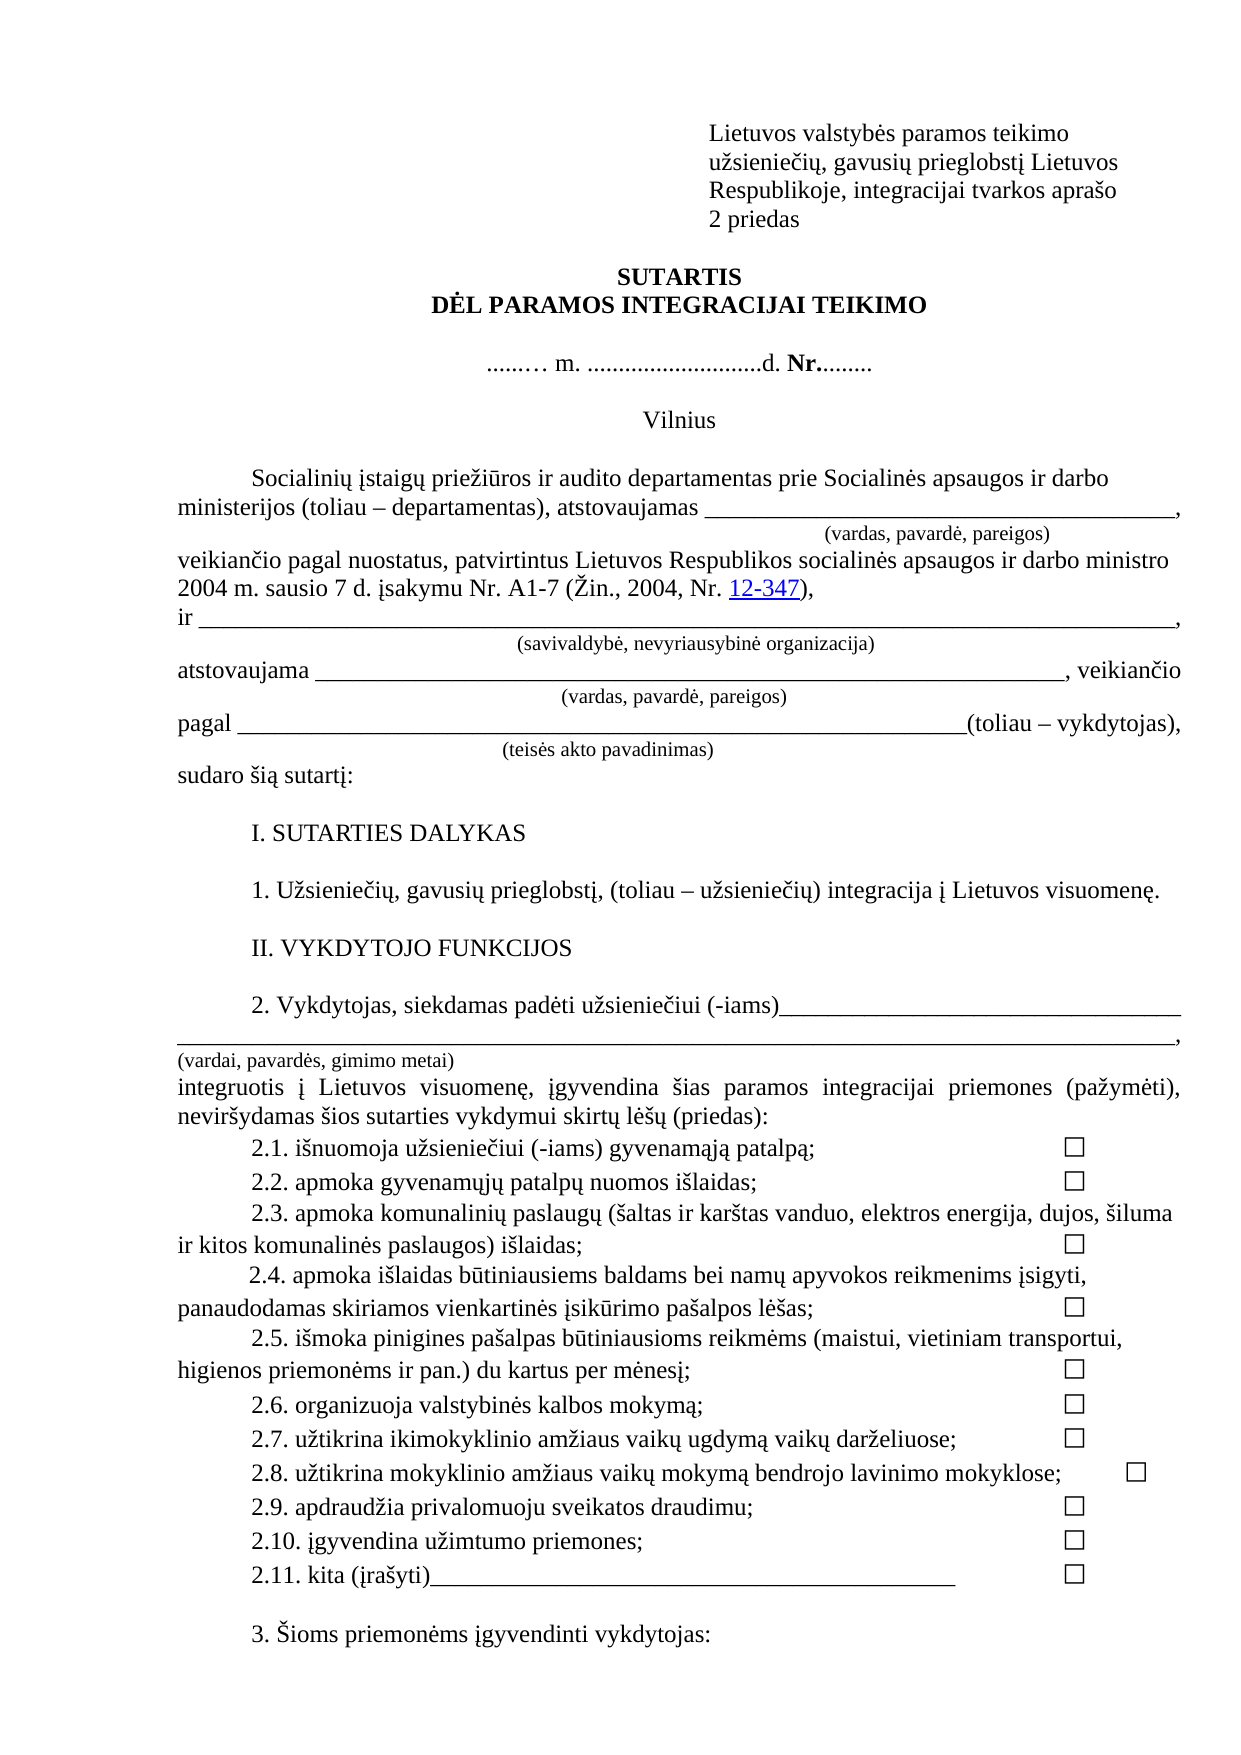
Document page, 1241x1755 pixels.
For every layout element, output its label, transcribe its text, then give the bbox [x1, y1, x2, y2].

text 2.2. apmoka gyvenamųjų patalpų nuomos išlaidas; ⬜ [177, 1164, 1181, 1198]
text ......… m. ............................d. Nr......... [177, 348, 1181, 377]
text 2004 m. sausio 7 d. įsakymu Nr. A1-7 (Žin., 2004, Nr. 12-347), [177, 573, 1181, 602]
text Vilnius [177, 406, 1181, 434]
text Socialinių įstaigų priežiūros ir audito departamentas prie Socialinės apsaugos ir darbo [177, 463, 1181, 492]
text 2. Vykdytojas, siekdamas padėti užsieniečiui (-iams) [177, 991, 1181, 1019]
text 2.5. išmoka pinigines pašalpas būtiniausioms reikmėms (maistui, vietiniam transportui, higienos priemonėms ir pan.) du kartus per mėnesį; ⬜ [177, 1323, 1181, 1386]
text 2.10. įgyvendina užimtumo priemones; ⬜ [177, 1522, 1181, 1557]
text ministerijos (toliau – departamentas), atstovaujamas , [177, 492, 1181, 521]
text 2.7. užtikrina ikimokyklinio amžiaus vaikų ugdymą vaikų darželiuose; ⬜ [177, 1420, 1181, 1454]
text 2.3. apmoka komunalinių paslaugų (šaltas ir karštas vanduo, elektros energija, dujos, šiluma ir kitos komunalinės paslaugos) išlaidas; ⬜ [177, 1198, 1181, 1261]
text ir , [177, 602, 1181, 631]
text Lietuvos valstybės paramos teikimo [709, 118, 1181, 147]
text 2.9. apdraudžia privalomuoju sveikatos draudimu; ⬜ [177, 1488, 1181, 1522]
text pagal (toliau – vykdytojas), [177, 708, 1181, 737]
text 2.8. užtikrina mokyklinio amžiaus vaikų mokymą bendrojo lavinimo mokyklose; ⬜ [177, 1454, 1181, 1488]
text 1. Užsieniečių, gavusių prieglobstį, (toliau – užsieniečių) integracija į Lietuvos visuomenę. [177, 876, 1181, 904]
text I. SUTARTIES DALYKAS [177, 818, 1181, 847]
text (vardas, pavardė, pareigos) [177, 521, 1181, 545]
text integruotis į Lietuvos visuomenę, įgyvendina šias paramos integracijai priemones (pažymėti), neviršydamas šios sutarties vykdymui skirtų lėšų (priedas): [177, 1072, 1181, 1130]
text (vardai, pavardės, gimimo metai) [177, 1048, 1181, 1072]
text dėl paramos integracijai teikimo [177, 291, 1181, 319]
text II. VYKDYTOJO FUNKCIJOS [177, 933, 1181, 962]
text 2 priedas [177, 204, 1181, 233]
text sutartis [177, 262, 1181, 291]
text atstovaujama , veikiančio [177, 655, 1181, 684]
text 2.1. išnuomoja užsieniečiui (-iams) gyvenamąją patalpą; ⬜ [177, 1130, 1181, 1164]
text (savivaldybė, nevyriausybinė organizacija) [177, 631, 1181, 655]
text (vardas, pavardė, pareigos) [177, 684, 1181, 708]
text 3. Šioms priemonėms įgyvendinti vykdytojas: [177, 1619, 1181, 1648]
text Respublikoje, integracijai tvarkos aprašo [177, 176, 1181, 204]
text 2.6. organizuoja valstybinės kalbos mokymą; ⬜ [177, 1386, 1181, 1420]
text veikiančio pagal nuostatus, patvirtintus Lietuvos Respublikos socialinės apsaugos ir darbo ministro [177, 545, 1181, 573]
text 2.4. apmoka išlaidas būtiniausiems baldams bei namų apyvokos reikmenims įsigyti, panaudodamas skiriamos vienkartinės įsikūrimo pašalpos lėšas; ⬜ [177, 1261, 1181, 1323]
text sudaro šią sutartį: [177, 761, 1181, 789]
text , [177, 1019, 1181, 1048]
text (teisės akto pavadinimas) [177, 737, 1181, 761]
text užsieniečių, gavusių prieglobstį Lietuvos [177, 147, 1181, 176]
text 2.11. kita (įrašyti)__________________________________________ ⬜ [177, 1557, 1181, 1591]
